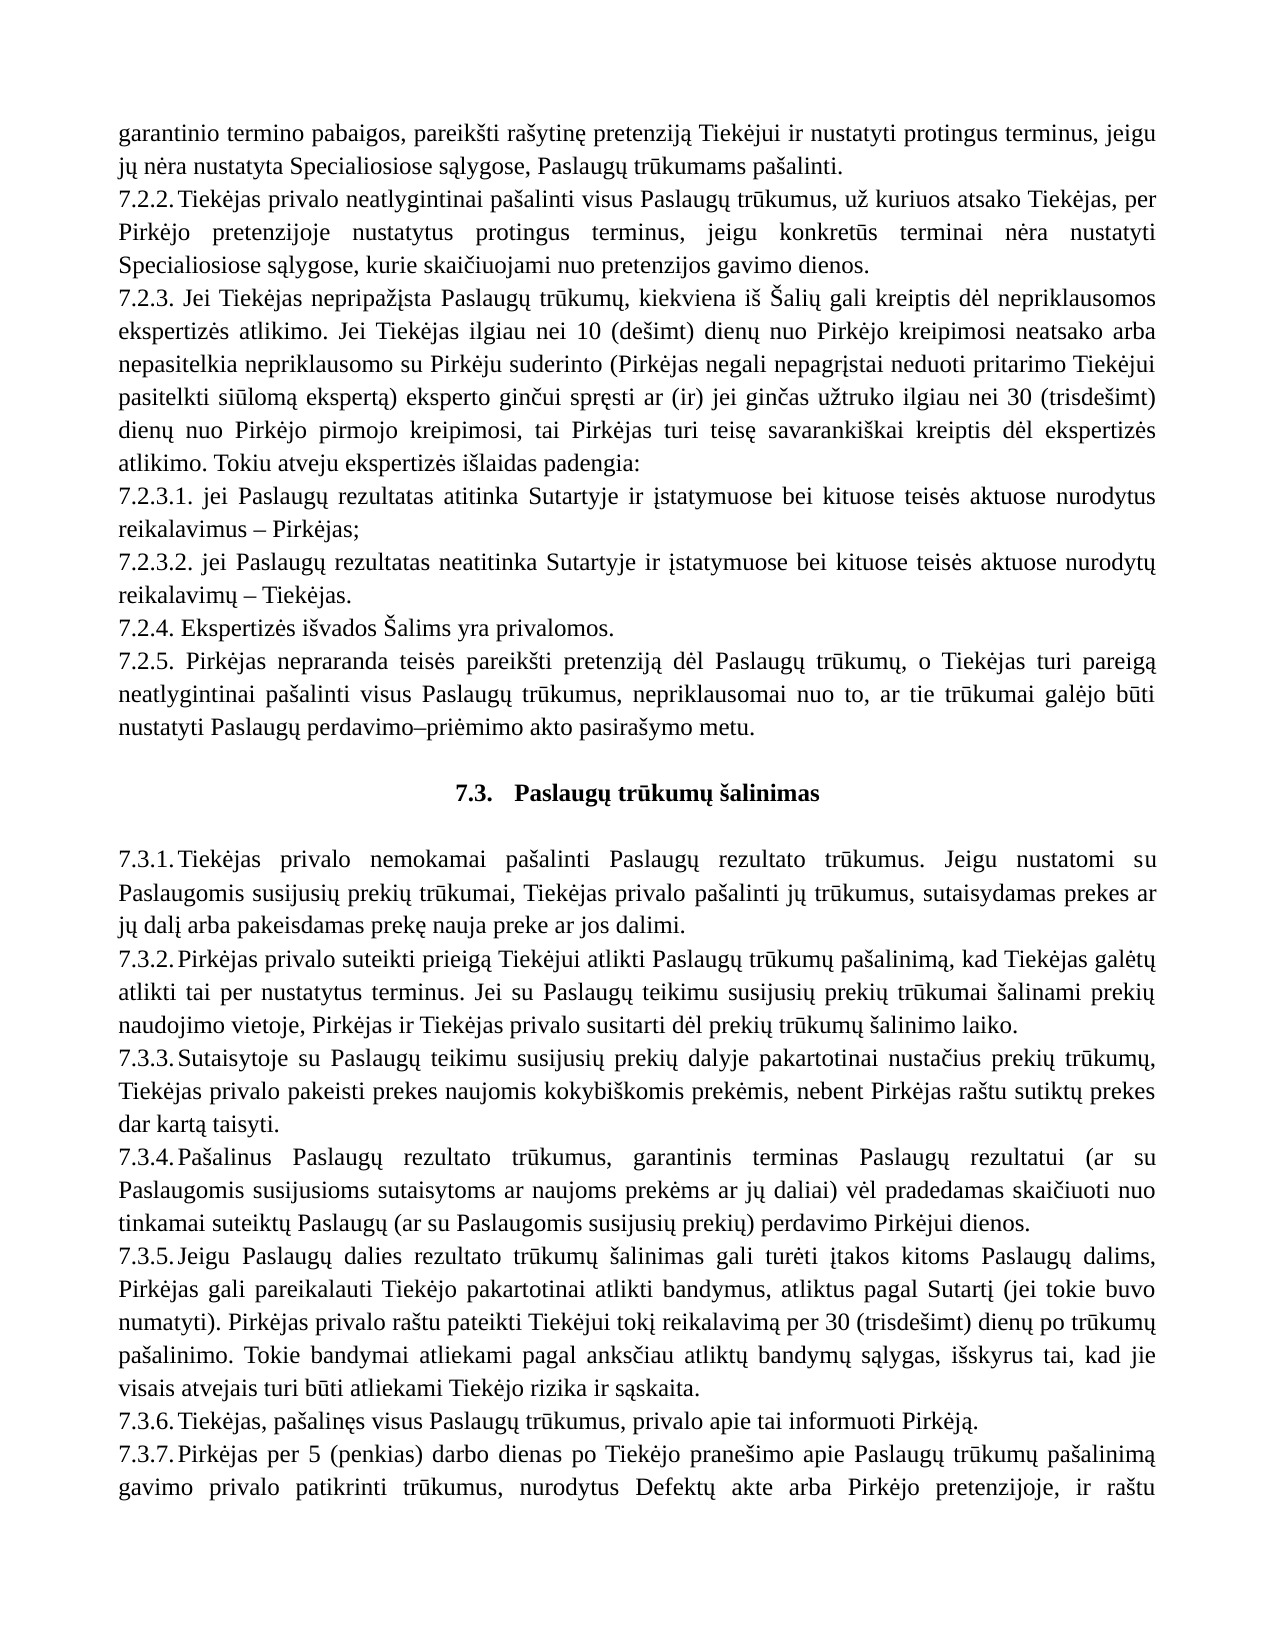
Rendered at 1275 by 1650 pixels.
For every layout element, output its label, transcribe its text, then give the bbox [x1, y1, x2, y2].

text 7.3.6. Tiekėjas, pašalinęs visus Paslaugų trūkumus, privalo apie tai informuoti Pirkėją. [118, 1406, 1157, 1435]
text 7.3.2. Pirkėjas privalo suteikti prieigą Tiekėjui atlikti Paslaugų trūkumų pašalinimą, kad Tiekėjas galėtų atlikti tai per nustatytus terminus. Jei su Paslaugų teikimu susijusių prekių trūkumai šalinami prekių naudojimo vietoje, Pirkėjas ir Tiekėjas privalo susitarti dėl prekių trūkumų šalinimo laiko. [118, 944, 1157, 1038]
text 7.2.3.2. jei Paslaugų rezultatas neatitinka Sutartyje ir įstatymuose bei kituose teisės aktuose nurodytų reikalavimų – Tiekėjas. [118, 547, 1157, 609]
text 7.2.5. Pirkėjas nepraranda teisės pareikšti pretenziją dėl Paslaugų trūkumų, o Tiekėjas turi pareigą neatlygintinai pašalinti visus Paslaugų trūkumus, nepriklausomai nuo to, ar tie trūkumai galėjo būti nustatyti Paslaugų perdavimo–priėmimo akto pasirašymo metu. [118, 646, 1157, 741]
text 7.3.1. Tiekėjas privalo nemokamai pašalinti Paslaugų rezultato trūkumus. Jeigu nustatomi su Paslaugomis susijusių prekių trūkumai, Tiekėjas privalo pašalinti jų trūkumus, sutaisydamas prekes ar jų dalį arba pakeisdamas prekę nauja preke ar jos dalimi. [118, 844, 1157, 939]
text 7.3.7. Pirkėjas per 5 (penkias) darbo dienas po Tiekėjo pranešimo apie Paslaugų trūkumų pašalinimą gavimo privalo patikrinti trūkumus, nurodytus Defektų akte arba Pirkėjo pretenzijoje, ir raštu [118, 1439, 1157, 1501]
text 7.2.4. Ekspertizės išvados Šalims yra privalomos. [118, 613, 1157, 642]
text garantinio termino pabaigos, pareikšti rašytinę pretenziją Tiekėjui ir nustatyti protingus terminus, jeigu jų nėra nustatyta Specialiosiose sąlygose, Paslaugų trūkumams pašalinti. [118, 118, 1157, 180]
text 7.2.2. Tiekėjas privalo neatlygintinai pašalinti visus Paslaugų trūkumus, už kuriuos atsako Tiekėjas, per Pirkėjo pretenzijoje nustatytus protingus terminus, jeigu konkretūs terminai nėra nustatyti Specialiosiose sąlygose, kurie skaičiuojami nuo pretenzijos gavimo dienos. [118, 184, 1157, 279]
text 7.3.3. Sutaisytoje su Paslaugų teikimu susijusių prekių dalyje pakartotinai nustačius prekių trūkumų, Tiekėjas privalo pakeisti prekes naujomis kokybiškomis prekėmis, nebent Pirkėjas raštu sutiktų prekes dar kartą taisyti. [118, 1043, 1157, 1137]
subtitle 7.3. Paslaugų trūkumų šalinimas [118, 778, 1157, 807]
text 7.2.3.1. jei Paslaugų rezultatas atitinka Sutartyje ir įstatymuose bei kituose teisės aktuose nurodytus reikalavimus – Pirkėjas; [118, 481, 1157, 543]
text 7.2.3. Jei Tiekėjas nepripažįsta Paslaugų trūkumų, kiekviena iš Šalių gali kreiptis dėl nepriklausomos ekspertizės atlikimo. Jei Tiekėjas ilgiau nei 10 (dešimt) dienų nuo Pirkėjo kreipimosi neatsako arba nepasitelkia nepriklausomo su Pirkėju suderinto (Pirkėjas negali nepagrįstai neduoti pritarimo Tiekėjui pasitelkti siūlomą ekspertą) eksperto ginčui spręsti ar (ir) jei ginčas užtruko ilgiau nei 30 (trisdešimt) dienų nuo Pirkėjo pirmojo kreipimosi, tai Pirkėjas turi teisę savarankiškai kreiptis dėl ekspertizės atlikimo. Tokiu atveju ekspertizės išlaidas padengia: [118, 283, 1157, 477]
text 7.3.4. Pašalinus Paslaugų rezultato trūkumus, garantinis terminas Paslaugų rezultatui (ar su Paslaugomis susijusioms sutaisytoms ar naujoms prekėms ar jų daliai) vėl pradedamas skaičiuoti nuo tinkamai suteiktų Paslaugų (ar su Paslaugomis susijusių prekių) perdavimo Pirkėjui dienos. [118, 1142, 1157, 1237]
text 7.3.5. Jeigu Paslaugų dalies rezultato trūkumų šalinimas gali turėti įtakos kitoms Paslaugų dalims, Pirkėjas gali pareikalauti Tiekėjo pakartotinai atlikti bandymus, atliktus pagal Sutartį (jei tokie buvo numatyti). Pirkėjas privalo raštu pateikti Tiekėjui tokį reikalavimą per 30 (trisdešimt) dienų po trūkumų pašalinimo. Tokie bandymai atliekami pagal anksčiau atliktų bandymų sąlygas, išskyrus tai, kad jie visais atvejais turi būti atliekami Tiekėjo rizika ir sąskaita. [118, 1241, 1157, 1402]
